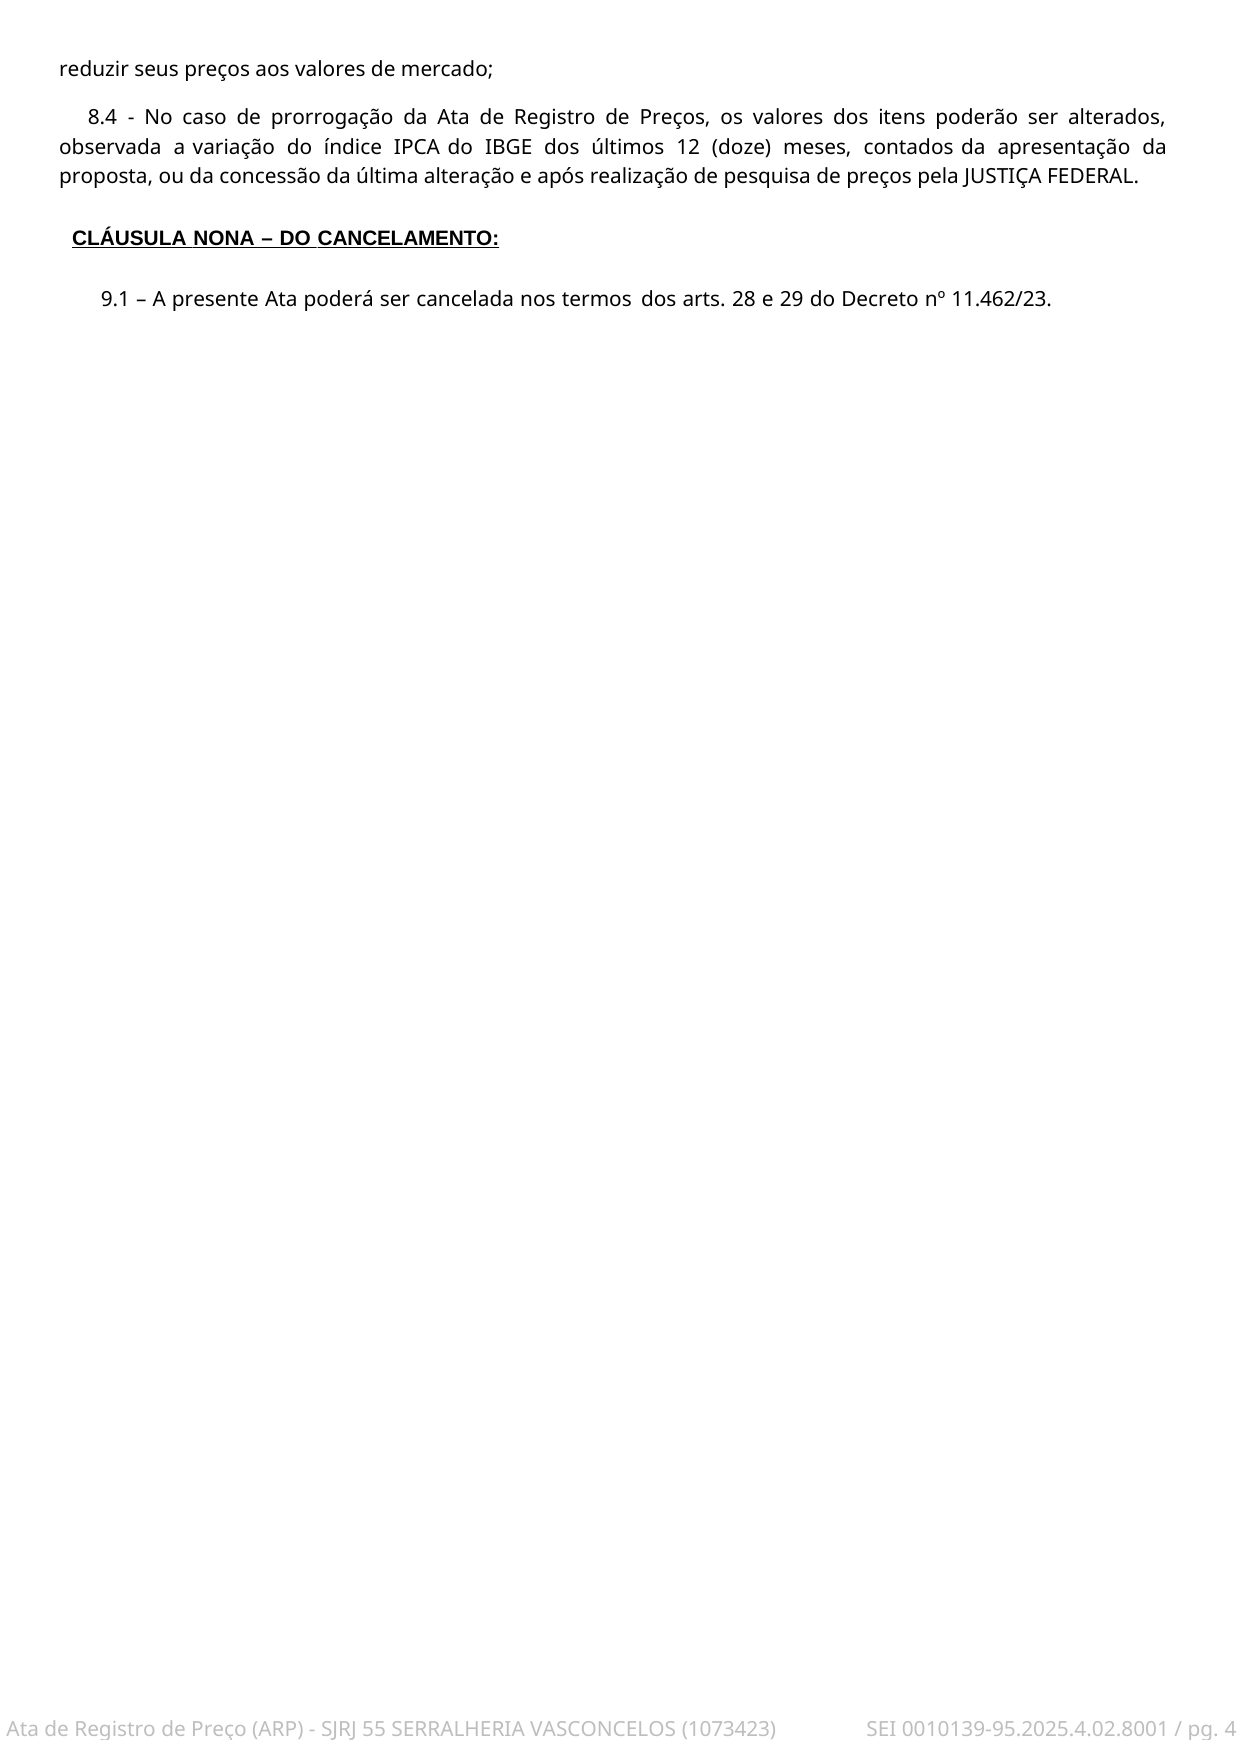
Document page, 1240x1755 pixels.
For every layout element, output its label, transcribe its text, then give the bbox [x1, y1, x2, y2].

list - No caso de prorrogação da Ata de Registro de Preços, os valores dos itens poderão ser alterados, observada a variação do índice IPCA do IBGE dos últimos 12 (doze) meses, contados da apresentação da proposta, ou da concessão da última alteração e após realização de pesquisa de preços pela JUSTIÇA FEDERAL. [59, 102, 1168, 189]
subtitle CLÁUSULA NONA – DO CANCELAMENTO: [72, 226, 1181, 250]
list reduzir seus preços aos valores de mercado; [59, 54, 1168, 83]
list – A presente Ata poderá ser cancelada nos termos dos arts. 28 e 29 do Decreto nº 11.462/23. [101, 284, 1181, 312]
